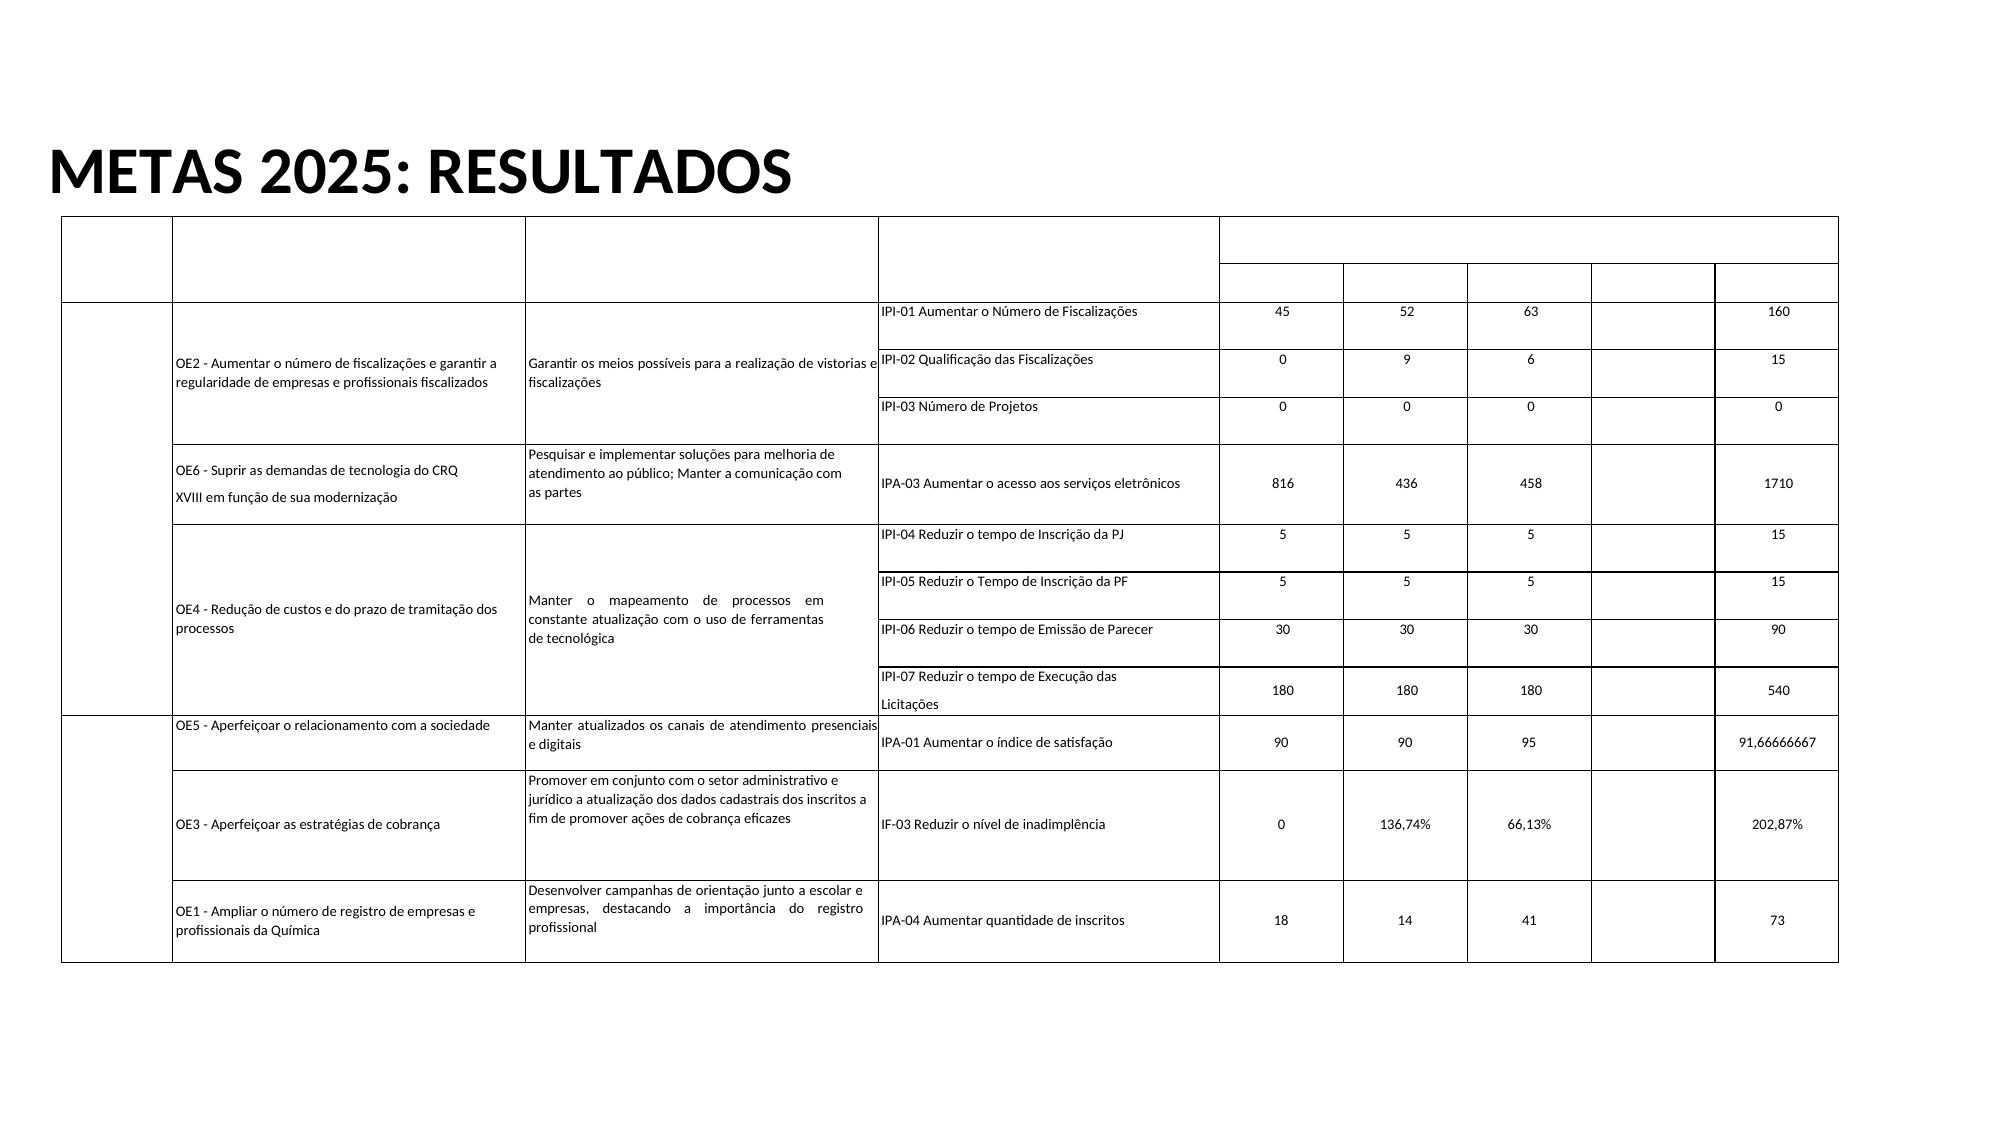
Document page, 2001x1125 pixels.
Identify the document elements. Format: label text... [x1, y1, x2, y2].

table_cell 0 [1220, 771, 1343, 880]
table_cell 5 [1220, 573, 1343, 619]
table_cell OE6 - Suprir as demandas de tecnologia do CRQ XVIII em função de sua modernização [173, 445, 525, 524]
table_header [1591, 217, 1715, 263]
table_cell Manter o mapeamento de processos em constante atualização com o uso de ferramentas de tecnológica [526, 525, 878, 715]
table_cell 18 [1220, 881, 1343, 962]
table_cell 1º TRI [1220, 264, 1343, 302]
table_cell 0 [1344, 398, 1467, 444]
table_cell IPI-02 Qualificação das Fiscalizações [879, 350, 1219, 397]
table_cell OE5 - Aperfeiçoar o relacionamento com a sociedade [173, 716, 525, 770]
table_cell 15 [1716, 525, 1838, 571]
table_cell 5 [1344, 573, 1467, 619]
table_header EIXO [62, 217, 172, 302]
table_cell 30 [1220, 620, 1343, 666]
table_cell [1592, 445, 1714, 524]
table_cell [1592, 398, 1714, 444]
table_cell 14 [1344, 881, 1467, 962]
table_cell [62, 303, 172, 715]
table_cell 136,74% [1344, 771, 1467, 880]
table_cell 30 [1468, 620, 1591, 666]
table_cell 90 [1220, 716, 1343, 770]
table_cell 5 [1468, 525, 1591, 571]
table_cell 436 [1344, 445, 1467, 524]
table_cell IPA-01 Aumentar o índice de satisfação [879, 716, 1219, 770]
table_cell Garantir os meios possíveis para a realização de vistorias e fiscalizações [526, 303, 878, 444]
table_cell 0 [1220, 350, 1343, 397]
table_cell 45 [1220, 303, 1343, 349]
table_cell 2º TRI [1344, 264, 1467, 302]
table_cell 6 [1468, 350, 1591, 397]
table_cell 0 [1468, 398, 1591, 444]
table_header [1715, 217, 1838, 263]
table_cell IPI-05 Reduzir o Tempo de Inscrição da PF [879, 573, 1219, 619]
table_cell [1592, 716, 1714, 770]
table_cell 1710 [1716, 445, 1838, 524]
table_cell Desenvolver campanhas de orientação junto a escolar e empresas, destacando a importância do registro profissional [526, 881, 878, 962]
table_cell IPA-04 Aumentar quantidade de inscritos [879, 881, 1219, 962]
table_cell 52 [1344, 303, 1467, 349]
table_cell [62, 716, 172, 962]
table_cell 5 [1468, 573, 1591, 619]
table_cell 540 [1716, 668, 1838, 715]
table_cell 180 [1220, 668, 1343, 715]
table_cell 180 [1468, 668, 1591, 715]
table_cell Manter atualizados os canais de atendimento presenciais e digitais [526, 716, 878, 770]
table_cell 15 [1716, 573, 1838, 619]
table_cell ANO [1716, 264, 1838, 302]
table_header [1343, 217, 1467, 263]
table_cell OE2 - Aumentar o número de fiscalizações e garantir a regularidade de empresas e profissionais fiscalizados [173, 303, 525, 444]
table_cell 816 [1220, 445, 1343, 524]
table_cell Promover em conjunto com o setor administrativo e jurídico a atualização dos dados cadastrais dos inscritos a fim de promover ações de cobrança eficazes [526, 771, 878, 880]
table_cell OE3 - Aperfeiçoar as estratégias de cobrança [173, 771, 525, 880]
table_cell 63 [1468, 303, 1591, 349]
table_cell 5 [1220, 525, 1343, 571]
table_cell 9 [1344, 350, 1467, 397]
table_cell [1592, 881, 1714, 962]
table_header OBJETIVO ESTRATÉGICO [173, 217, 525, 302]
table_cell IPI-07 Reduzir o tempo de Execução das Licitações [879, 668, 1219, 715]
table_header INDICADORES [879, 217, 1219, 302]
table_cell 202,87% [1716, 771, 1838, 880]
table_cell 30 [1344, 620, 1467, 666]
table_cell IF-03 Reduzir o nível de inadimplência [879, 771, 1219, 880]
text METAS 2025: RESULTADOS [48, 129, 1850, 210]
table_cell 180 [1344, 668, 1467, 715]
table_cell IPA-03 Aumentar o acesso aos serviços eletrônicos [879, 445, 1219, 524]
table_cell [1592, 620, 1714, 666]
table_cell IPI-03 Número de Projetos [879, 398, 1219, 444]
table_cell 95 [1468, 716, 1591, 770]
table_cell 160 [1716, 303, 1838, 349]
table_cell 91,66666667 [1716, 716, 1838, 770]
table_cell [1592, 771, 1714, 880]
table_cell IPI-06 Reduzir o tempo de Emissão de Parecer [879, 620, 1219, 666]
table_cell IPI-04 Reduzir o tempo de Inscrição da PJ [879, 525, 1219, 571]
table_cell [1592, 303, 1714, 349]
table_cell 4º TRI [1592, 264, 1714, 302]
table_cell IPI-01 Aumentar o Número de Fiscalizações [879, 303, 1219, 349]
table_cell 90 [1716, 620, 1838, 666]
table_cell OE4 - Redução de custos e do prazo de tramitação dos processos [173, 525, 525, 715]
table_cell [1592, 350, 1714, 397]
table_cell [1592, 668, 1714, 715]
table_header RESULTADOS [1467, 217, 1591, 263]
table_cell [1592, 573, 1714, 619]
table_cell 66,13% [1468, 771, 1591, 880]
table_header METAS [526, 217, 878, 302]
table_header [1220, 217, 1343, 263]
table_cell OE1 - Ampliar o número de registro de empresas e profissionais da Química [173, 881, 525, 962]
table_cell 3º TRI [1468, 264, 1591, 302]
table_cell 5 [1344, 525, 1467, 571]
table_cell Pesquisar e implementar soluções para melhoria de atendimento ao público; Manter a comunicação com as partes [526, 445, 878, 524]
table_cell 0 [1716, 398, 1838, 444]
table_cell [1592, 525, 1714, 571]
table_cell 458 [1468, 445, 1591, 524]
table_cell 73 [1716, 881, 1838, 962]
table_cell 41 [1468, 881, 1591, 962]
table_cell 15 [1716, 350, 1838, 397]
table_cell 0 [1220, 398, 1343, 444]
table_cell 90 [1344, 716, 1467, 770]
